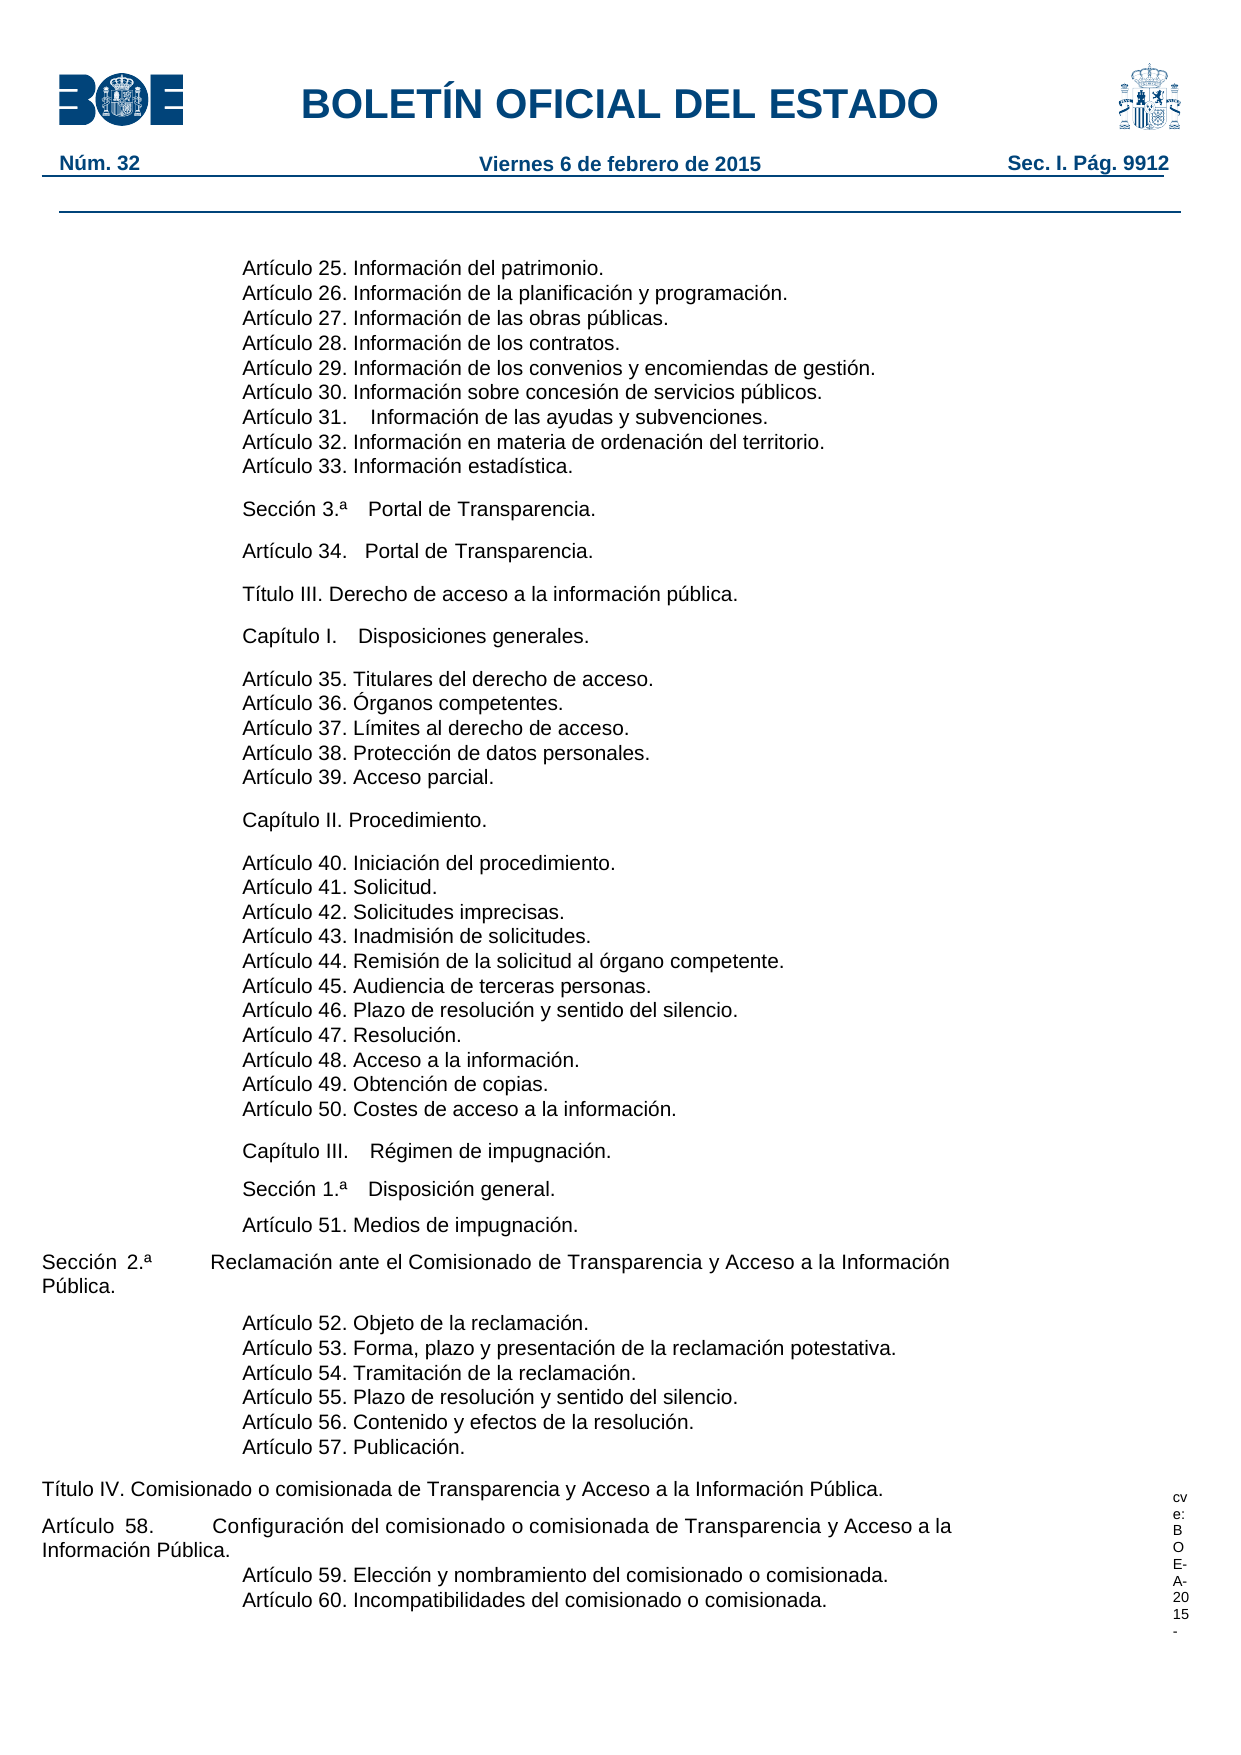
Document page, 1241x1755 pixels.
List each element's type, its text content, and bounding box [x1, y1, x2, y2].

text Artículo 37. Límites al derecho de acceso. Artículo 38. Protección de datos personales. Artículo 39. Acceso parcial. [242, 716, 685, 789]
text Artículo 35. Titulares del derecho de acceso. Artículo 36. Órganos competentes. [242, 667, 685, 715]
text Artículo 28. Información de los contratos. [242, 331, 1199, 354]
text Artículo 53. Forma, plazo y presentación de la reclamación potestativa. Artículo 54. Tramitación de la reclamación. [242, 1336, 944, 1384]
text Artículo 26. Información de la planificación y programación. Artículo 27. Información de las obras públicas. [242, 281, 837, 330]
text Artículo 46. Plazo de resolución y sentido del silencio. Artículo 47. Resolución. [242, 998, 744, 1047]
text cve: BOE-A-2015-1114 [1173, 1488, 1191, 1640]
text Artículo 51. Medios de impugnación. [242, 1213, 1199, 1237]
text Sección 1.ª Disposición general. [242, 1182, 1199, 1200]
text Artículo 57. Publicación. [242, 1434, 1199, 1458]
text Artículo 55. Plazo de resolución y sentido del silencio. Artículo 56. Contenido y efectos de la resolución. [242, 1385, 744, 1434]
text Artículo 31. Información de las ayudas y subvenciones. Artículo 32. Información en materia de ordenación del territorio. Artículo 33. Información estadística. [242, 405, 837, 478]
text Artículo 42. Solicitudes imprecisas. Artículo 43. Inadmisión de solicitudes. [242, 900, 617, 948]
text Artículo 44. Remisión de la solicitud al órgano competente. Artículo 45. Audiencia de terceras personas. [242, 949, 837, 997]
text Artículo 29. Información de los convenios y encomiendas de gestión. Artículo 30. Información sobre concesión de servicios públicos. [242, 356, 944, 404]
text Artículo 40. Iniciación del procedimiento. Artículo 41. Solicitud. [242, 850, 685, 899]
text Artículo 50. Costes de acceso a la información. Capítulo III. Régimen de impugnación. [242, 1097, 685, 1163]
text Capítulo II. Procedimiento. [242, 808, 1199, 832]
text Artículo 25. Información del patrimonio. [242, 256, 1199, 280]
text Sección 3.ª Portal de Transparencia. Artículo 34. Portal de Transparencia. [242, 497, 596, 563]
text Artículo 58. Configuración del comisionado o comisionada de Transparencia y Acceso a la Información Pública. [42, 1514, 1028, 1562]
text Sección 2.ª Reclamación ante el Comisionado de Transparencia y Acceso a la Información Pública. [42, 1250, 1028, 1298]
text Artículo 52. Objeto de la reclamación. [242, 1311, 1199, 1335]
text Artículo 59. Elección y nombramiento del comisionado o comisionada. Artículo 60. Incompatibilidades del comisionado o comisionada. [242, 1563, 944, 1612]
text Artículo 48. Acceso a la información. Artículo 49. Obtención de copias. [242, 1048, 617, 1096]
text Título III. Derecho de acceso a la información pública. Capítulo I. Disposiciones generales. [242, 582, 744, 648]
text Título IV. Comisionado o comisionada de Transparencia y Acceso a la Información Pública. [42, 1477, 1028, 1501]
